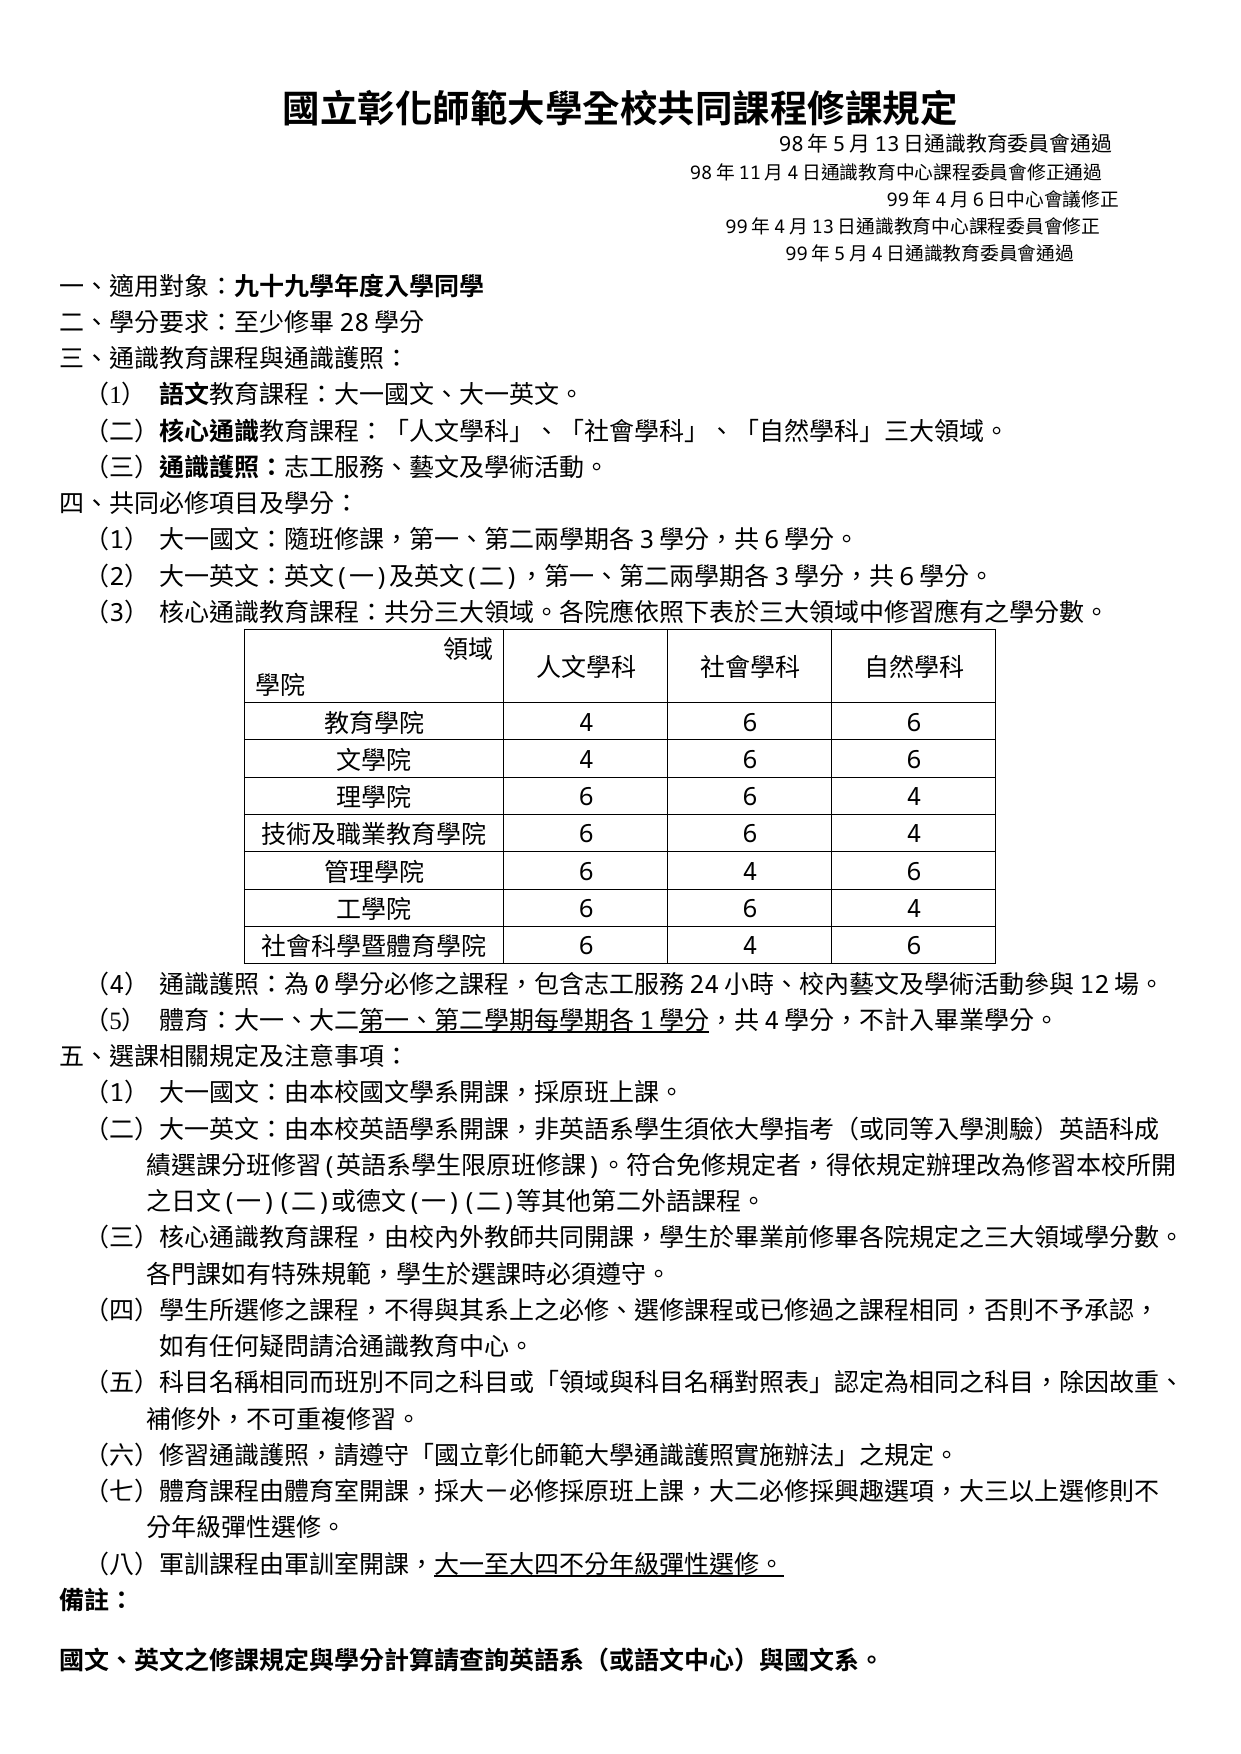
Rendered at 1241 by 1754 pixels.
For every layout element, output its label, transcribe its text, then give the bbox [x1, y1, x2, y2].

text （六）修習通識護照，請遵守「國立彰化師範大學通識護照實施辦法」之規定。 [59, 1435, 1181, 1472]
text （三）核心通識教育課程，由校內外教師共同開課，學生於畢業前修畢各院規定之三大領域學分數。各門課如有特殊規範，學生於選課時必須遵守。 [84, 1218, 1181, 1290]
table_cell 6 [832, 927, 995, 963]
table_cell 6 [504, 890, 667, 926]
list 大一英文：英文(一)及英文(二)，第一、第二兩學期各3學分，共6學分。 [84, 556, 1181, 592]
table_cell 教育學院 [245, 703, 503, 739]
text （七）體育課程由體育室開課，採大ㄧ必修採原班上課，大二必修採興趣選項，大三以上選修則不分年級彈性選修。 [84, 1472, 1181, 1544]
table_cell 4 [832, 815, 995, 851]
table_header 領域 學院 [245, 630, 503, 702]
table_cell 6 [504, 778, 667, 814]
list 體育：大一、大二第一、第二學期每學期各1學分，共4學分，不計入畢業學分。 [84, 1000, 1181, 1037]
table_cell 6 [832, 703, 995, 739]
text （八）軍訓課程由軍訓室開課，大一至大四不分年級彈性選修。 [84, 1544, 1181, 1580]
list 通識護照：為0學分必修之課程，包含志工服務24小時、校內藝文及學術活動參與12場。 [84, 964, 1181, 1000]
table_cell 4 [668, 852, 831, 888]
list 核心通識教育課程：共分三大領域。各院應依照下表於三大領域中修習應有之學分數。 [84, 592, 1181, 628]
table_cell 管理學院 [245, 852, 503, 888]
table_cell 4 [832, 778, 995, 814]
table_cell 文學院 [245, 740, 503, 777]
table_cell 6 [668, 740, 831, 777]
table_cell 6 [668, 815, 831, 851]
text （三）通識護照：志工服務、藝文及學術活動。 [59, 447, 1181, 483]
table_cell 6 [668, 778, 831, 814]
list 語文教育課程：大一國文、大一英文。 [84, 375, 1181, 411]
text 備註： [59, 1580, 1181, 1617]
table_cell 4 [668, 927, 831, 963]
text 98年11月4日通識教育中心課程委員會修正通過 [59, 157, 1181, 184]
text （二）核心通識教育課程：「人文學科」、「社會學科」、「自然學科」三大領域。 [84, 411, 1181, 447]
text 四、共同必修項目及學分： [59, 483, 1181, 520]
table_cell 6 [668, 703, 831, 739]
table_cell 工學院 [245, 890, 503, 926]
table_cell 理學院 [245, 778, 503, 814]
text 99年5月4日通識教育委員會通過 [59, 239, 1181, 266]
list 大一國文：由本校國文學系開課，採原班上課。 [84, 1073, 1181, 1109]
list 大一國文：隨班修課，第一、第二兩學期各3學分，共6學分。 [84, 520, 1181, 556]
table_cell 6 [832, 740, 995, 777]
table_cell 6 [504, 927, 667, 963]
table_cell 6 [668, 890, 831, 926]
text 二、學分要求：至少修畢28學分 [59, 302, 1181, 338]
table_cell 6 [832, 852, 995, 888]
text 三、通識教育課程與通識護照： [59, 338, 1181, 375]
table_cell 4 [504, 703, 667, 739]
table_cell 4 [504, 740, 667, 777]
text （四）學生所選修之課程，不得與其系上之必修、選修課程或已修過之課程相同，否則不予承認，如有任何疑問請洽通識教育中心。 [84, 1290, 1181, 1363]
table_header 人文學科 [504, 630, 667, 702]
table_cell 社會科學暨體育學院 [245, 927, 503, 963]
table_cell 4 [832, 890, 995, 926]
table_header 社會學科 [668, 630, 831, 702]
text （五）科目名稱相同而班別不同之科目或「領域與科目名稱對照表」認定為相同之科目，除因故重、補修外，不可重複修習。 [84, 1363, 1181, 1435]
text 99年4月13日通識教育中心課程委員會修正 [59, 212, 1181, 239]
text 99年4月6日中心會議修正 [59, 184, 1181, 212]
text （二）大一英文：由本校英語學系開課，非英語系學生須依大學指考（或同等入學測驗）英語科成績選課分班修習(英語系學生限原班修課)。符合免修規定者，得依規定辦理改為修習本校所開之日文(一)(二)或德文(一)(二)等其他第二外語課程。 [84, 1109, 1181, 1218]
text 國文、英文之修課規定與學分計算請查詢英語系（或語文中心）與國文系。 [59, 1617, 1181, 1679]
table_cell 技術及職業教育學院 [245, 815, 503, 851]
text 國立彰化師範大學全校共同課程修課規定 [59, 64, 1181, 127]
table_cell 6 [504, 852, 667, 888]
text 五、選課相關規定及注意事項： [59, 1037, 1181, 1073]
table_header 自然學科 [832, 630, 995, 702]
text 98年5月13日通識教育委員會通過 [59, 127, 1181, 157]
table_cell 6 [504, 815, 667, 851]
text 一、適用對象：九十九學年度入學同學 [59, 266, 1181, 302]
